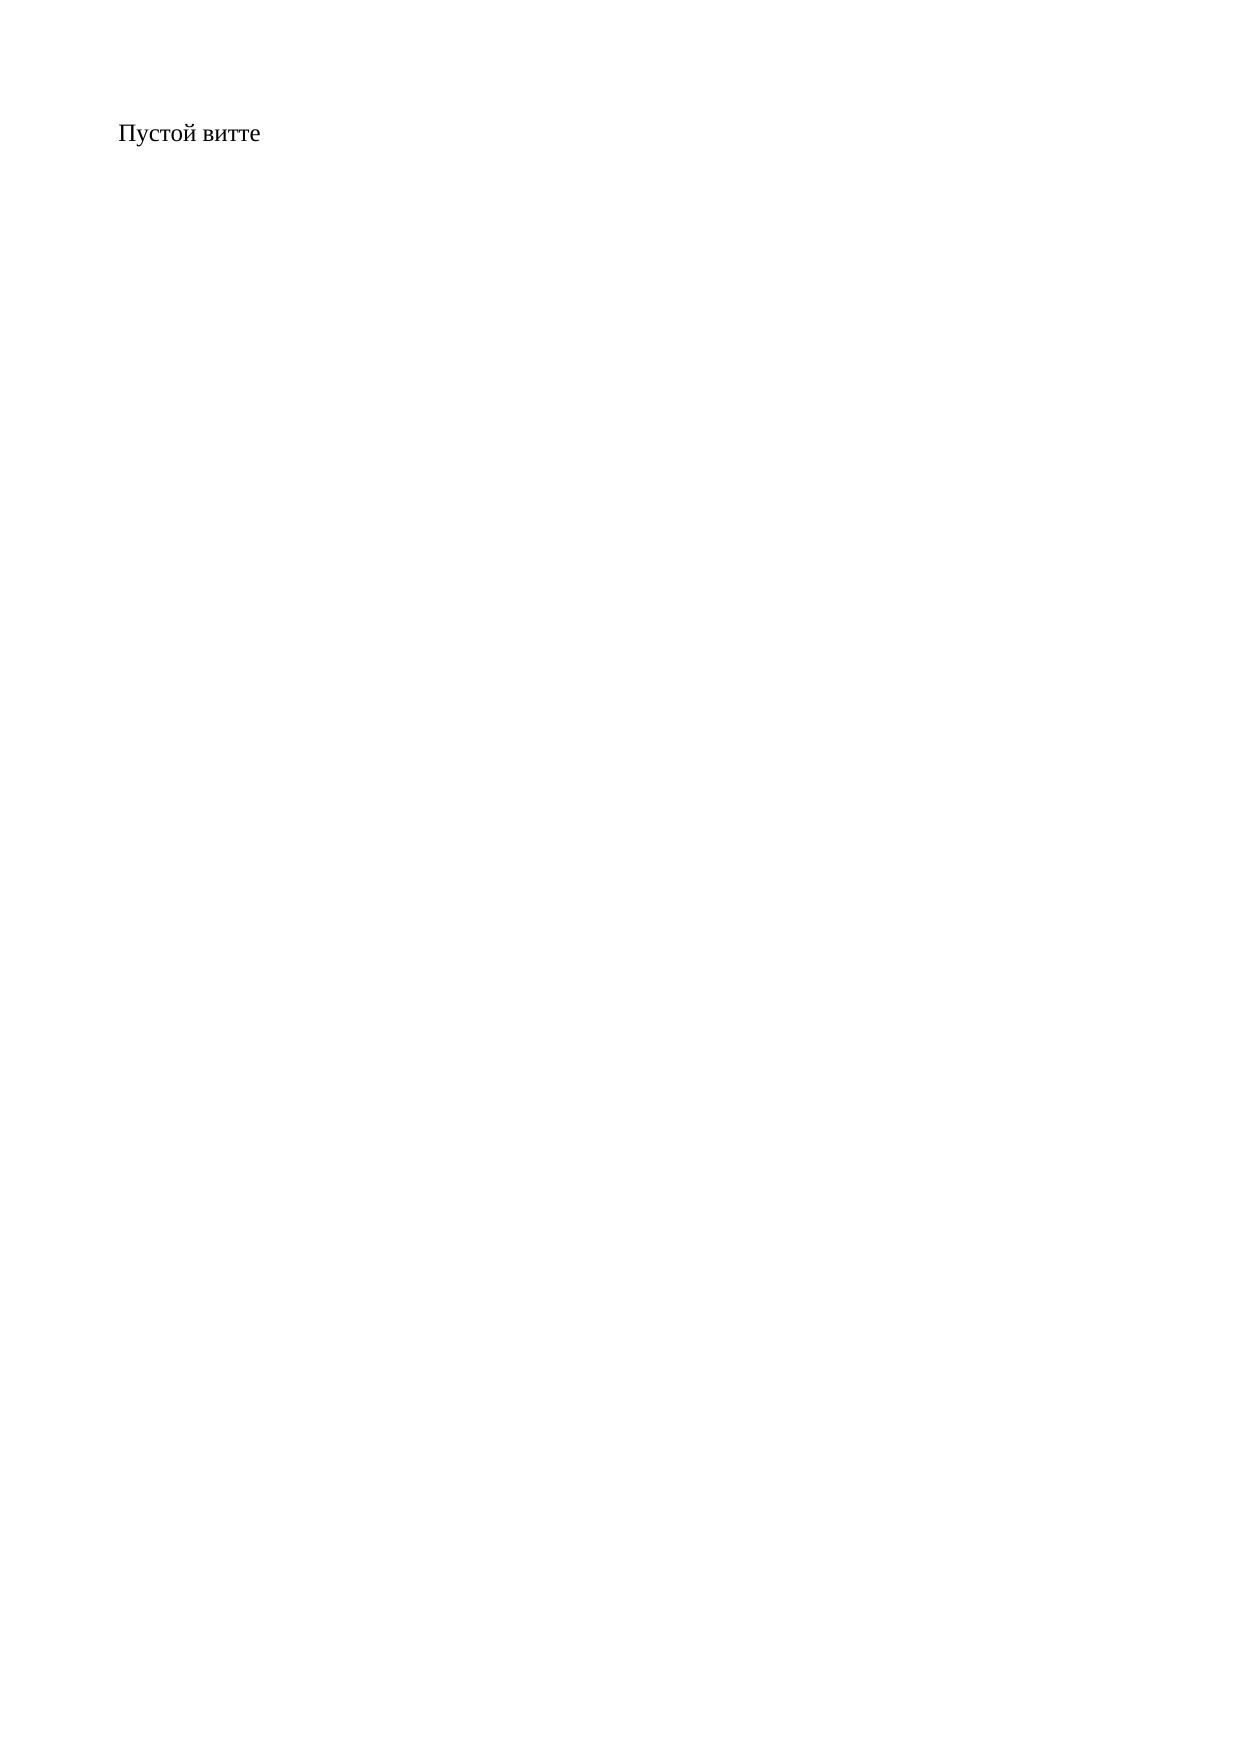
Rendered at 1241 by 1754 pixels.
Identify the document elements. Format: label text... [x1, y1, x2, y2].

text Пустой витте [118, 118, 1122, 147]
